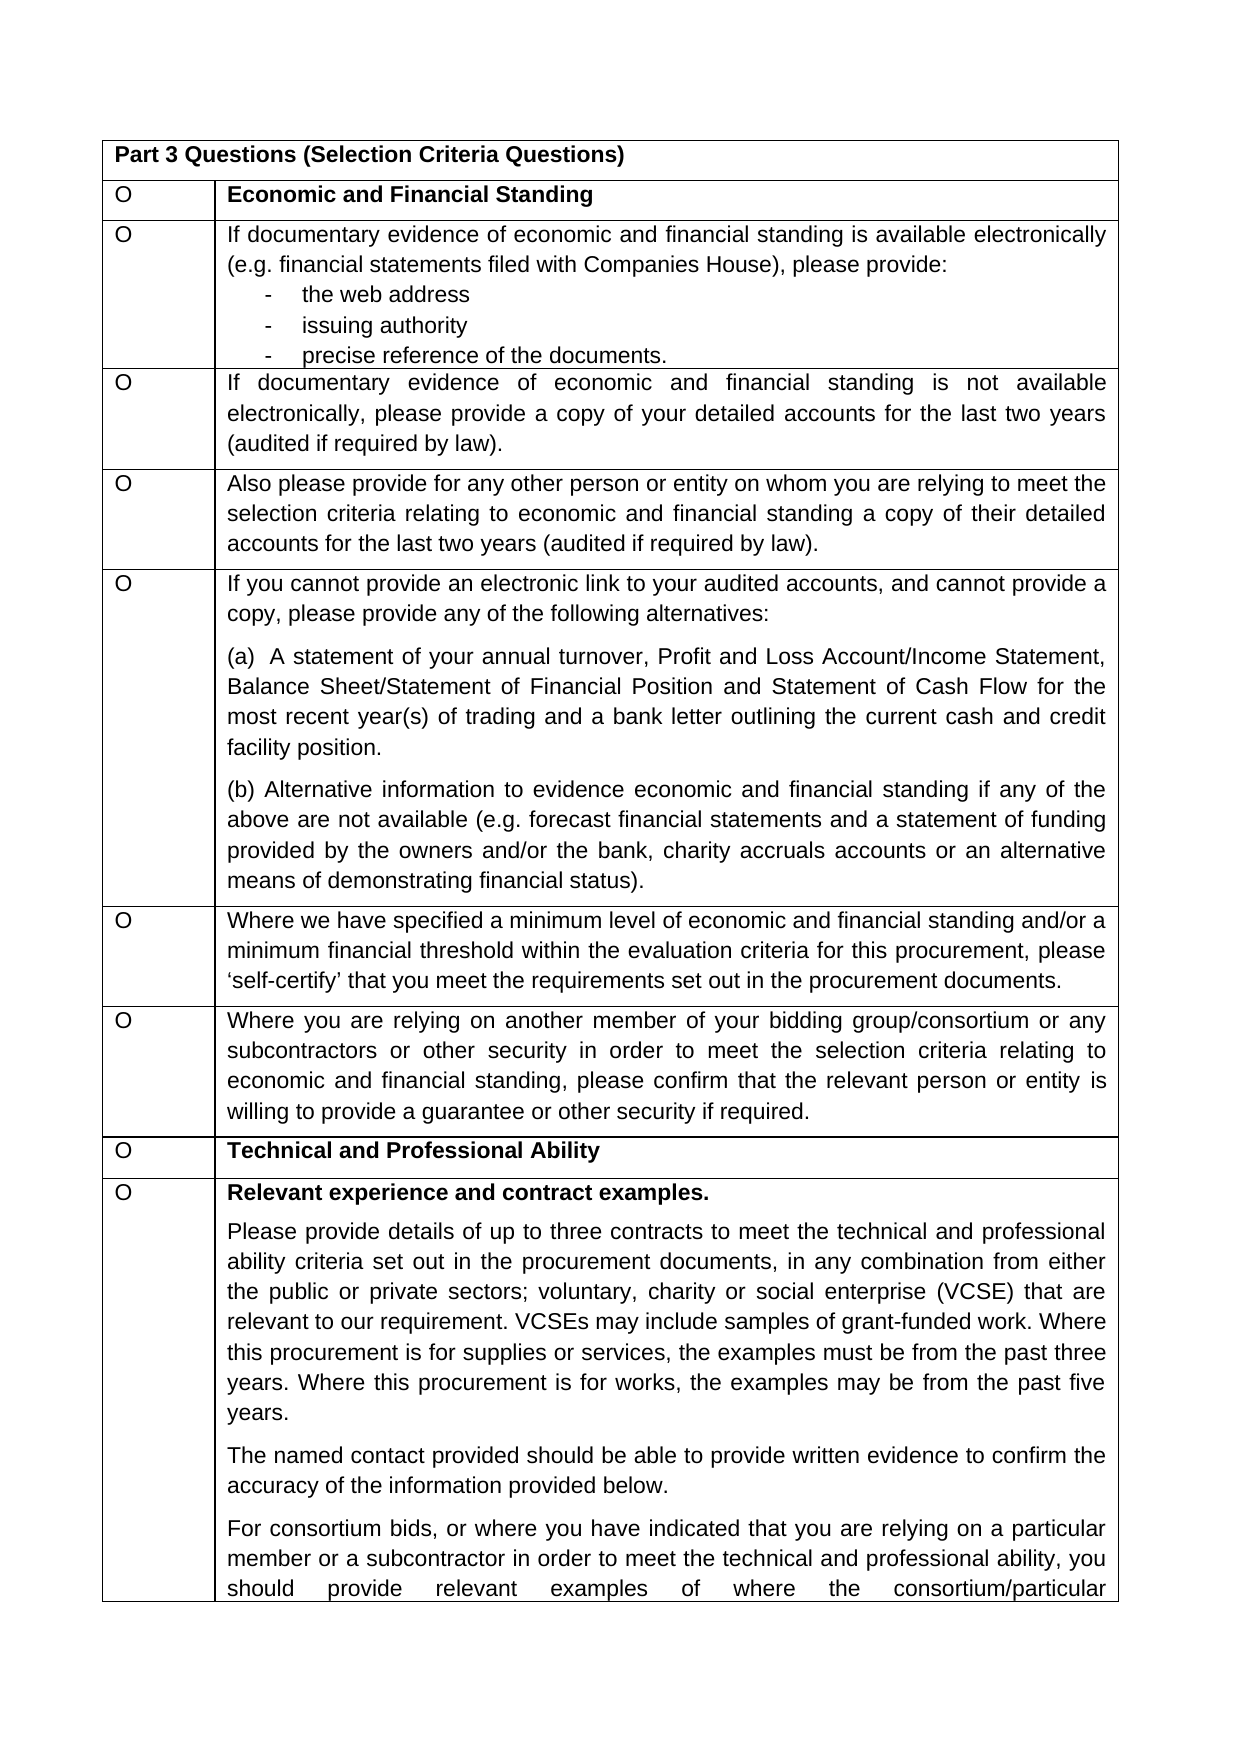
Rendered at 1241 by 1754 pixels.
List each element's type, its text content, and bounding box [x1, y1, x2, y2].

table_cell If you cannot provide an electronic link to your audited accounts, and cannot provide a copy, please provide any of the following alternatives: (a) A statement of your annual turnover, Profit and Loss Account/Income Statement, Balance Sheet/Statement of Financial Position and Statement of Cash Flow for the most recent year(s) of trading and a bank letter outlining the current cash and credit facility position. (b) Alternative information to evidence economic and financial standing if any of the above are not available (e.g. forecast financial statements and a statement of funding provided by the owners and/or the bank, charity accruals accounts or an alternative means of demonstrating financial status). [216, 570, 1118, 906]
table_cell Relevant experience and contract examples. Please provide details of up to three contracts to meet the technical and professional ability criteria set out in the procurement documents, in any combination from either the public or private sectors; voluntary, charity or social enterprise (VCSE) that are relevant to our requirement. VCSEs may include samples of grant-funded work. Where this procurement is for supplies or services, the examples must be from the past three years. Where this procurement is for works, the examples may be from the past five years. The named contact provided should be able to provide written evidence to confirm the accuracy of the information provided below. For consortium bids, or where you have indicated that you are relying on a particular member or a subcontractor in order to meet the technical and professional ability, you should provide relevant examples of where the consortium/particular [216, 1179, 1118, 1601]
table_cell O [103, 570, 214, 906]
table_cell O [103, 1179, 214, 1601]
table_cell O [103, 907, 214, 1006]
table_cell O [103, 470, 214, 569]
table_cell Economic and Financial Standing [216, 181, 1118, 220]
table_cell If documentary evidence of economic and financial standing is not available electronically, please provide a copy of your detailed accounts for the last two years (audited if required by law). [216, 369, 1118, 468]
table_cell Technical and Professional Ability [216, 1138, 1118, 1178]
table_cell O [103, 369, 214, 468]
table_cell Where you are relying on another member of your bidding group/consortium or any subcontractors or other security in order to meet the selection criteria relating to economic and financial standing, please confirm that the relevant person or entity is willing to provide a guarantee or other security if required. [216, 1007, 1118, 1136]
table_cell Where we have specified a minimum level of economic and financial standing and/or a minimum financial threshold within the evaluation criteria for this procurement, please ‘self-certify’ that you meet the requirements set out in the procurement documents. [216, 907, 1118, 1006]
table_cell O [103, 1007, 214, 1136]
table_cell O [103, 221, 214, 368]
table_cell O [103, 1138, 214, 1178]
table_cell Also please provide for any other person or entity on whom you are relying to meet the selection criteria relating to economic and financial standing a copy of their detailed accounts for the last two years (audited if required by law). [216, 470, 1118, 569]
table_cell O [103, 181, 214, 220]
table_cell If documentary evidence of economic and financial standing is available electronically (e.g. financial statements filed with Companies House), please provide: the web address issuing authority precise reference of the documents. [216, 221, 1118, 368]
table_header Part 3 Questions (Selection Criteria Questions) [103, 141, 1118, 180]
